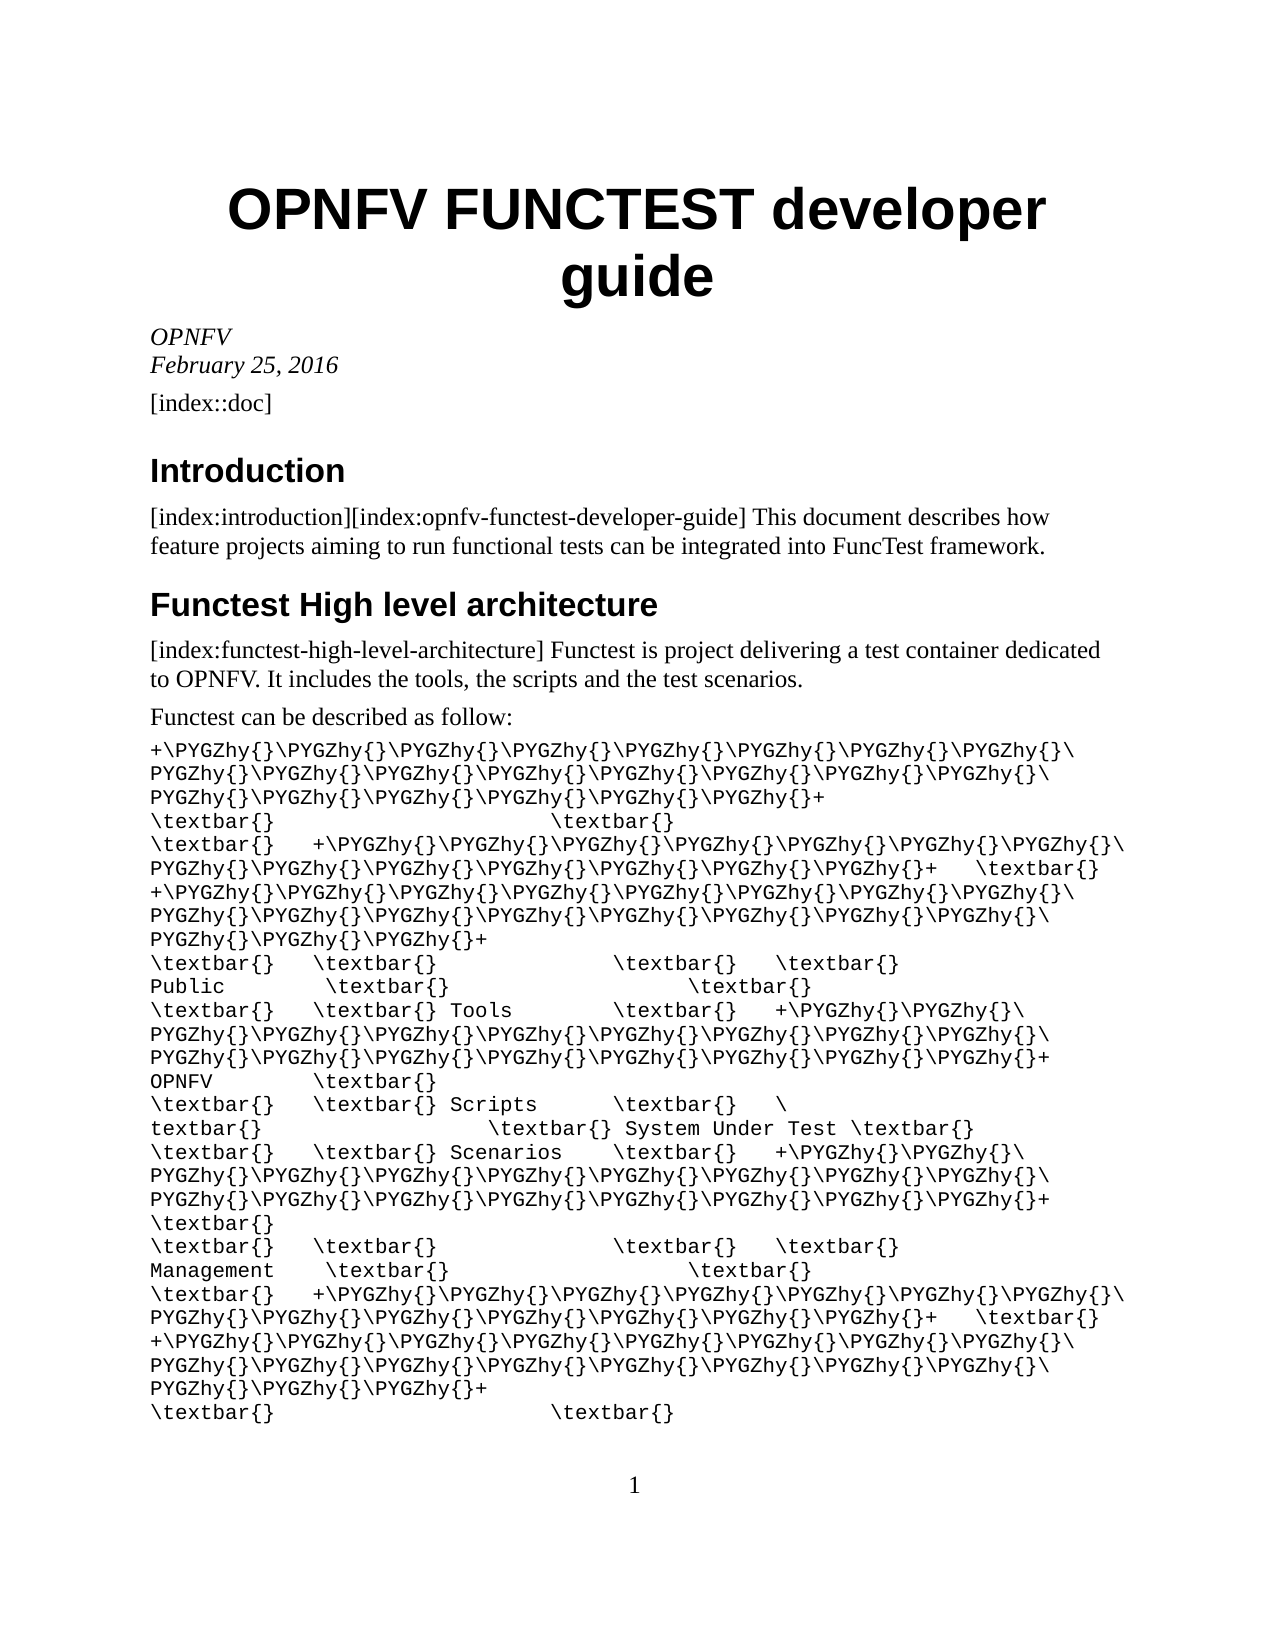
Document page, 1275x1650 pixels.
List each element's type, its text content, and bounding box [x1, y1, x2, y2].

title OPNFV FUNCTEST developer guide [150, 175, 1125, 309]
text \textbar{} \textbar{} [150, 1402, 1125, 1426]
subtitle Functest High level architecture [150, 584, 1125, 623]
text \textbar{} +\PYGZhy{}\PYGZhy{}\PYGZhy{}\PYGZhy{}\PYGZhy{}\PYGZhy{}\PYGZhy{}\PYGZhy{}\PYGZhy{}\PYGZhy{}\PYGZhy{}\PYGZhy{}\PYGZhy{}\PYGZhy{}+ \textbar{} +\PYGZhy{}\PYGZhy{}\PYGZhy{}\PYGZhy{}\PYGZhy{}\PYGZhy{}\PYGZhy{}\PYGZhy{}\PYGZhy{}\PYGZhy{}\PYGZhy{}\PYGZhy{}\PYGZhy{}\PYGZhy{}\PYGZhy{}\PYGZhy{}\PYGZhy{}\PYGZhy{}\PYGZhy{}+ [150, 1284, 1125, 1402]
text Functest can be described as follow: [150, 702, 1125, 731]
text [index::doc] [150, 388, 1125, 417]
text +\PYGZhy{}\PYGZhy{}\PYGZhy{}\PYGZhy{}\PYGZhy{}\PYGZhy{}\PYGZhy{}\PYGZhy{}\PYGZhy{}\PYGZhy{}\PYGZhy{}\PYGZhy{}\PYGZhy{}\PYGZhy{}\PYGZhy{}\PYGZhy{}\PYGZhy{}\PYGZhy{}\PYGZhy{}\PYGZhy{}\PYGZhy{}\PYGZhy{}+ [150, 740, 1125, 811]
subtitle Introduction [150, 451, 1125, 489]
text \textbar{} \textbar{} [150, 811, 1125, 834]
text [index:functest-high-level-architecture] Functest is project delivering a test container dedicated to OPNFV. It includes the tools, the scripts and the test scenarios. [150, 636, 1125, 693]
text [index:introduction][index:opnfv-functest-developer-guide] This document describes how feature projects aiming to run functional tests can be integrated into FuncTest framework. [150, 502, 1125, 559]
text \textbar{} \textbar{} Tools \textbar{} +\PYGZhy{}\PYGZhy{}\PYGZhy{}\PYGZhy{}\PYGZhy{}\PYGZhy{}\PYGZhy{}\PYGZhy{}\PYGZhy{}\PYGZhy{}\PYGZhy{}\PYGZhy{}\PYGZhy{}\PYGZhy{}\PYGZhy{}\PYGZhy{}\PYGZhy{}\PYGZhy{}+ OPNFV \textbar{} [150, 1000, 1125, 1094]
text \textbar{} \textbar{} Scripts \textbar{} \textbar{} \textbar{} System Under Test \textbar{} [150, 1094, 1125, 1142]
text \textbar{} \textbar{} \textbar{} \textbar{} Public \textbar{} \textbar{} [150, 953, 1125, 1000]
text February 25, 2016 [150, 350, 1125, 379]
text \textbar{} +\PYGZhy{}\PYGZhy{}\PYGZhy{}\PYGZhy{}\PYGZhy{}\PYGZhy{}\PYGZhy{}\PYGZhy{}\PYGZhy{}\PYGZhy{}\PYGZhy{}\PYGZhy{}\PYGZhy{}\PYGZhy{}+ \textbar{} +\PYGZhy{}\PYGZhy{}\PYGZhy{}\PYGZhy{}\PYGZhy{}\PYGZhy{}\PYGZhy{}\PYGZhy{}\PYGZhy{}\PYGZhy{}\PYGZhy{}\PYGZhy{}\PYGZhy{}\PYGZhy{}\PYGZhy{}\PYGZhy{}\PYGZhy{}\PYGZhy{}\PYGZhy{}+ [150, 834, 1125, 953]
text \textbar{} \textbar{} \textbar{} \textbar{} Management \textbar{} \textbar{} [150, 1236, 1125, 1284]
text OPNFV [150, 322, 1125, 350]
text \textbar{} \textbar{} Scenarios \textbar{} +\PYGZhy{}\PYGZhy{}\PYGZhy{}\PYGZhy{}\PYGZhy{}\PYGZhy{}\PYGZhy{}\PYGZhy{}\PYGZhy{}\PYGZhy{}\PYGZhy{}\PYGZhy{}\PYGZhy{}\PYGZhy{}\PYGZhy{}\PYGZhy{}\PYGZhy{}\PYGZhy{}+ \textbar{} [150, 1142, 1125, 1236]
